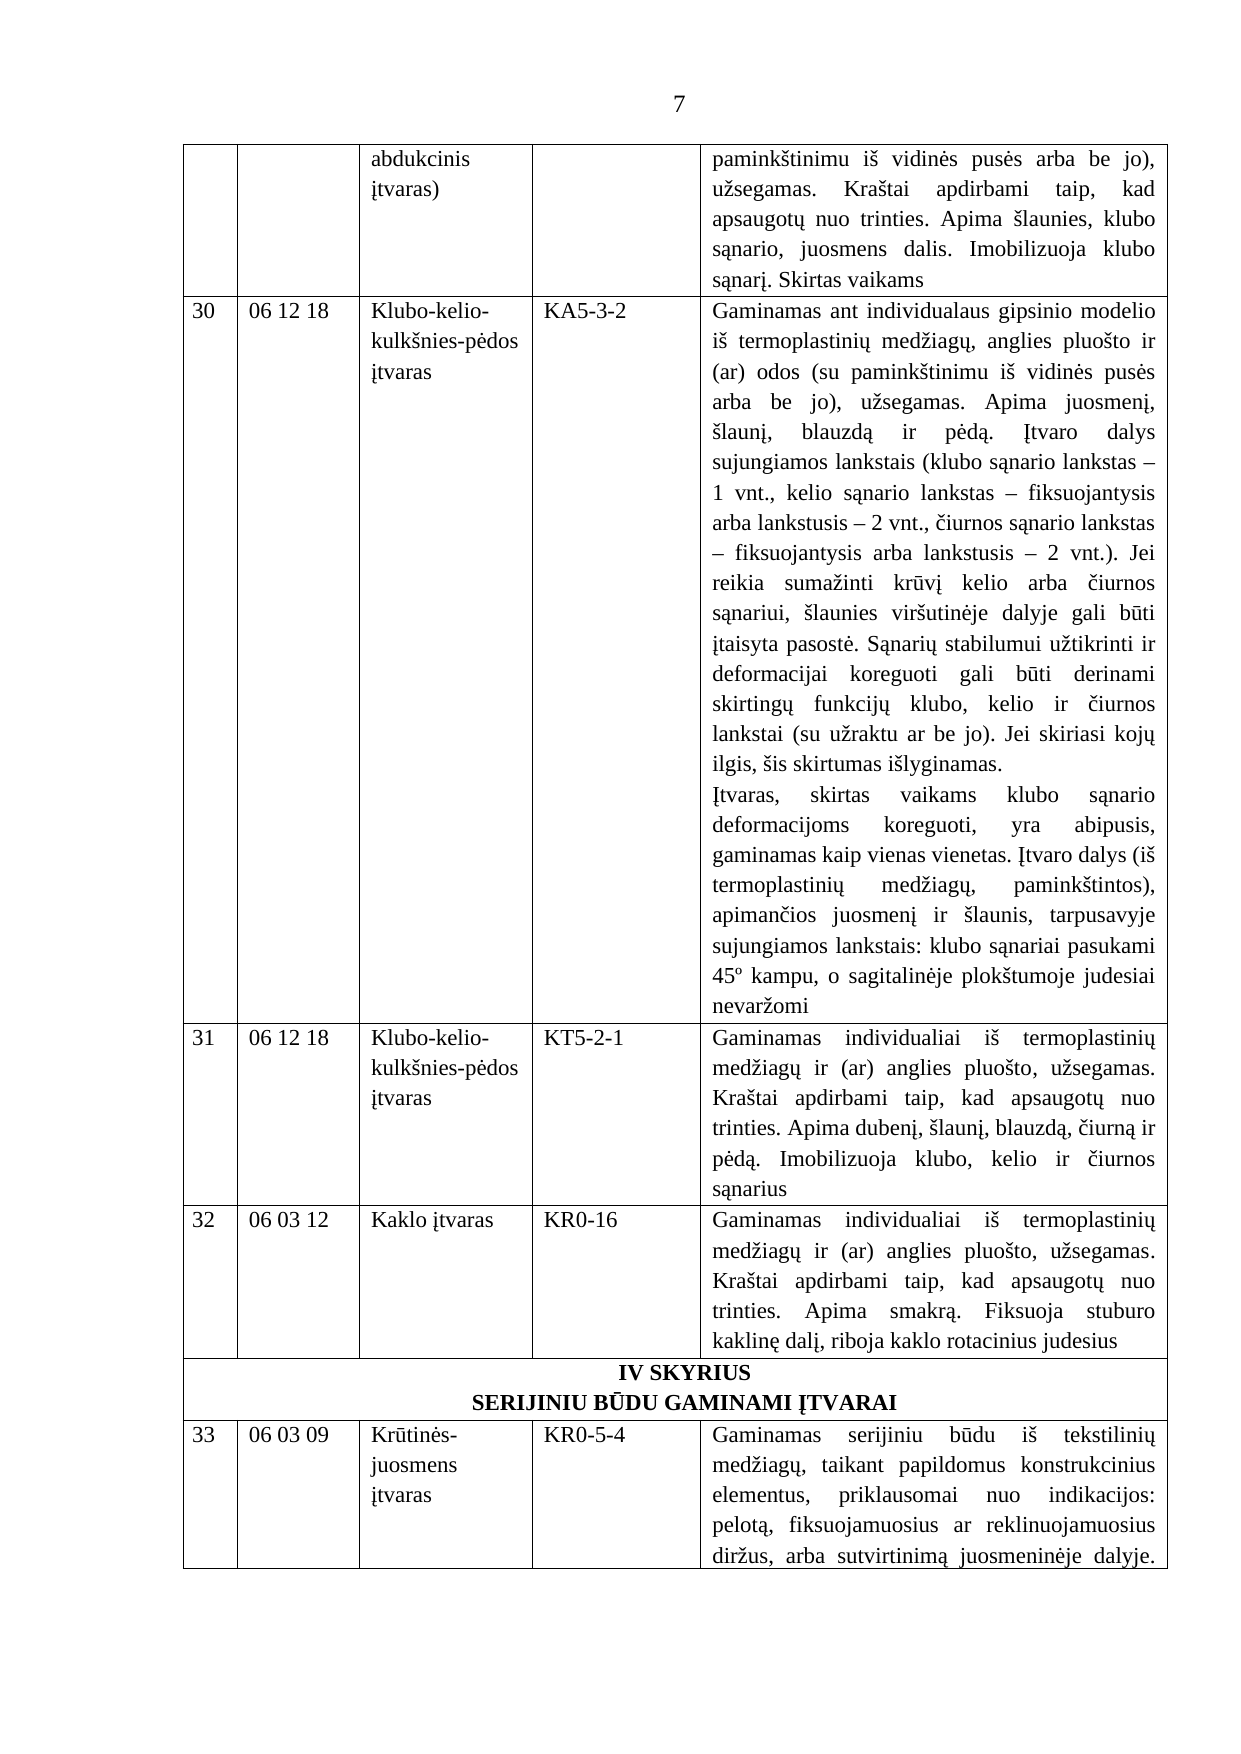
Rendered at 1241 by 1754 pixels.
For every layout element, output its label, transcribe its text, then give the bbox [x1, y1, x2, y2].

table_cell 32 [184, 1206, 237, 1358]
table_cell 33 [184, 1421, 237, 1568]
table_cell Gaminamas serijiniu būdu iš tekstilinių medžiagų, taikant papildomus konstrukcinius elementus, priklausomai nuo indikacijos: pelotą, fiksuojamuosius ar reklinuojamuosius diržus, arba sutvirtinimą juosmeninėje dalyje. [701, 1421, 1167, 1568]
table_cell IV SKYRIUS SERIJINIU BŪDU GAMINAMI ĮTVARAI [184, 1359, 1167, 1420]
table_cell [533, 145, 700, 296]
table_cell Klubo-kelio-kulkšnies-pėdos įtvaras [360, 1024, 532, 1205]
table_cell abdukcinis įtvaras) [360, 145, 532, 296]
table_cell 06 03 12 [238, 1206, 359, 1358]
table_cell KT5-2-1 [533, 1024, 700, 1205]
table_cell KR0-5-4 [533, 1421, 700, 1568]
table_cell [184, 145, 237, 296]
table_cell 06 12 18 [238, 1024, 359, 1205]
table_cell [238, 145, 359, 296]
table_cell KR0-16 [533, 1206, 700, 1358]
table_cell Klubo-kelio-kulkšnies-pėdos įtvaras [360, 297, 532, 1023]
table_cell 06 03 09 [238, 1421, 359, 1568]
table_cell Gaminamas individualiai iš termoplastinių medžiagų ir (ar) anglies pluošto, užsegamas. Kraštai apdirbami taip, kad apsaugotų nuo trinties. Apima dubenį, šlaunį, blauzdą, čiurną ir pėdą. Imobilizuoja klubo, kelio ir čiurnos sąnarius [701, 1024, 1167, 1205]
table_cell Gaminamas ant individualaus gipsinio modelio iš termoplastinių medžiagų, anglies pluošto ir (ar) odos (su paminkštinimu iš vidinės pusės arba be jo), užsegamas. Apima juosmenį, šlaunį, blauzdą ir pėdą. Įtvaro dalys sujungiamos lankstais (klubo sąnario lankstas – 1 vnt., kelio sąnario lankstas – fiksuojantysis arba lankstusis – 2 vnt., čiurnos sąnario lankstas – fiksuojantysis arba lankstusis – 2 vnt.). Jei reikia sumažinti krūvį kelio arba čiurnos sąnariui, šlaunies viršutinėje dalyje gali būti įtaisyta pasostė. Sąnarių stabilumui užtikrinti ir deformacijai koreguoti gali būti derinami skirtingų funkcijų klubo, kelio ir čiurnos lankstai (su užraktu ar be jo). Jei skiriasi kojų ilgis, šis skirtumas išlyginamas. Įtvaras, skirtas vaikams klubo sąnario deformacijoms koreguoti, yra abipusis, gaminamas kaip vienas vienetas. Įtvaro dalys (iš termoplastinių medžiagų, paminkštintos), apimančios juosmenį ir šlaunis, tarpusavyje sujungiamos lankstais: klubo sąnariai pasukami 45º kampu, o sagitalinėje plokštumoje judesiai nevaržomi [701, 297, 1167, 1023]
table_cell Krūtinės-juosmens įtvaras [360, 1421, 532, 1568]
table_cell 06 12 18 [238, 297, 359, 1023]
table_cell 30 [184, 297, 237, 1023]
table_cell KA5-3-2 [533, 297, 700, 1023]
table_cell Gaminamas individualiai iš termoplastinių medžiagų ir (ar) anglies pluošto, užsegamas. Kraštai apdirbami taip, kad apsaugotų nuo trinties. Apima smakrą. Fiksuoja stuburo kaklinę dalį, riboja kaklo rotacinius judesius [701, 1206, 1167, 1358]
table_cell paminkštinimu iš vidinės pusės arba be jo), užsegamas. Kraštai apdirbami taip, kad apsaugotų nuo trinties. Apima šlaunies, klubo sąnario, juosmens dalis. Imobilizuoja klubo sąnarį. Skirtas vaikams [701, 145, 1167, 296]
table_cell 31 [184, 1024, 237, 1205]
table_cell Kaklo įtvaras [360, 1206, 532, 1358]
